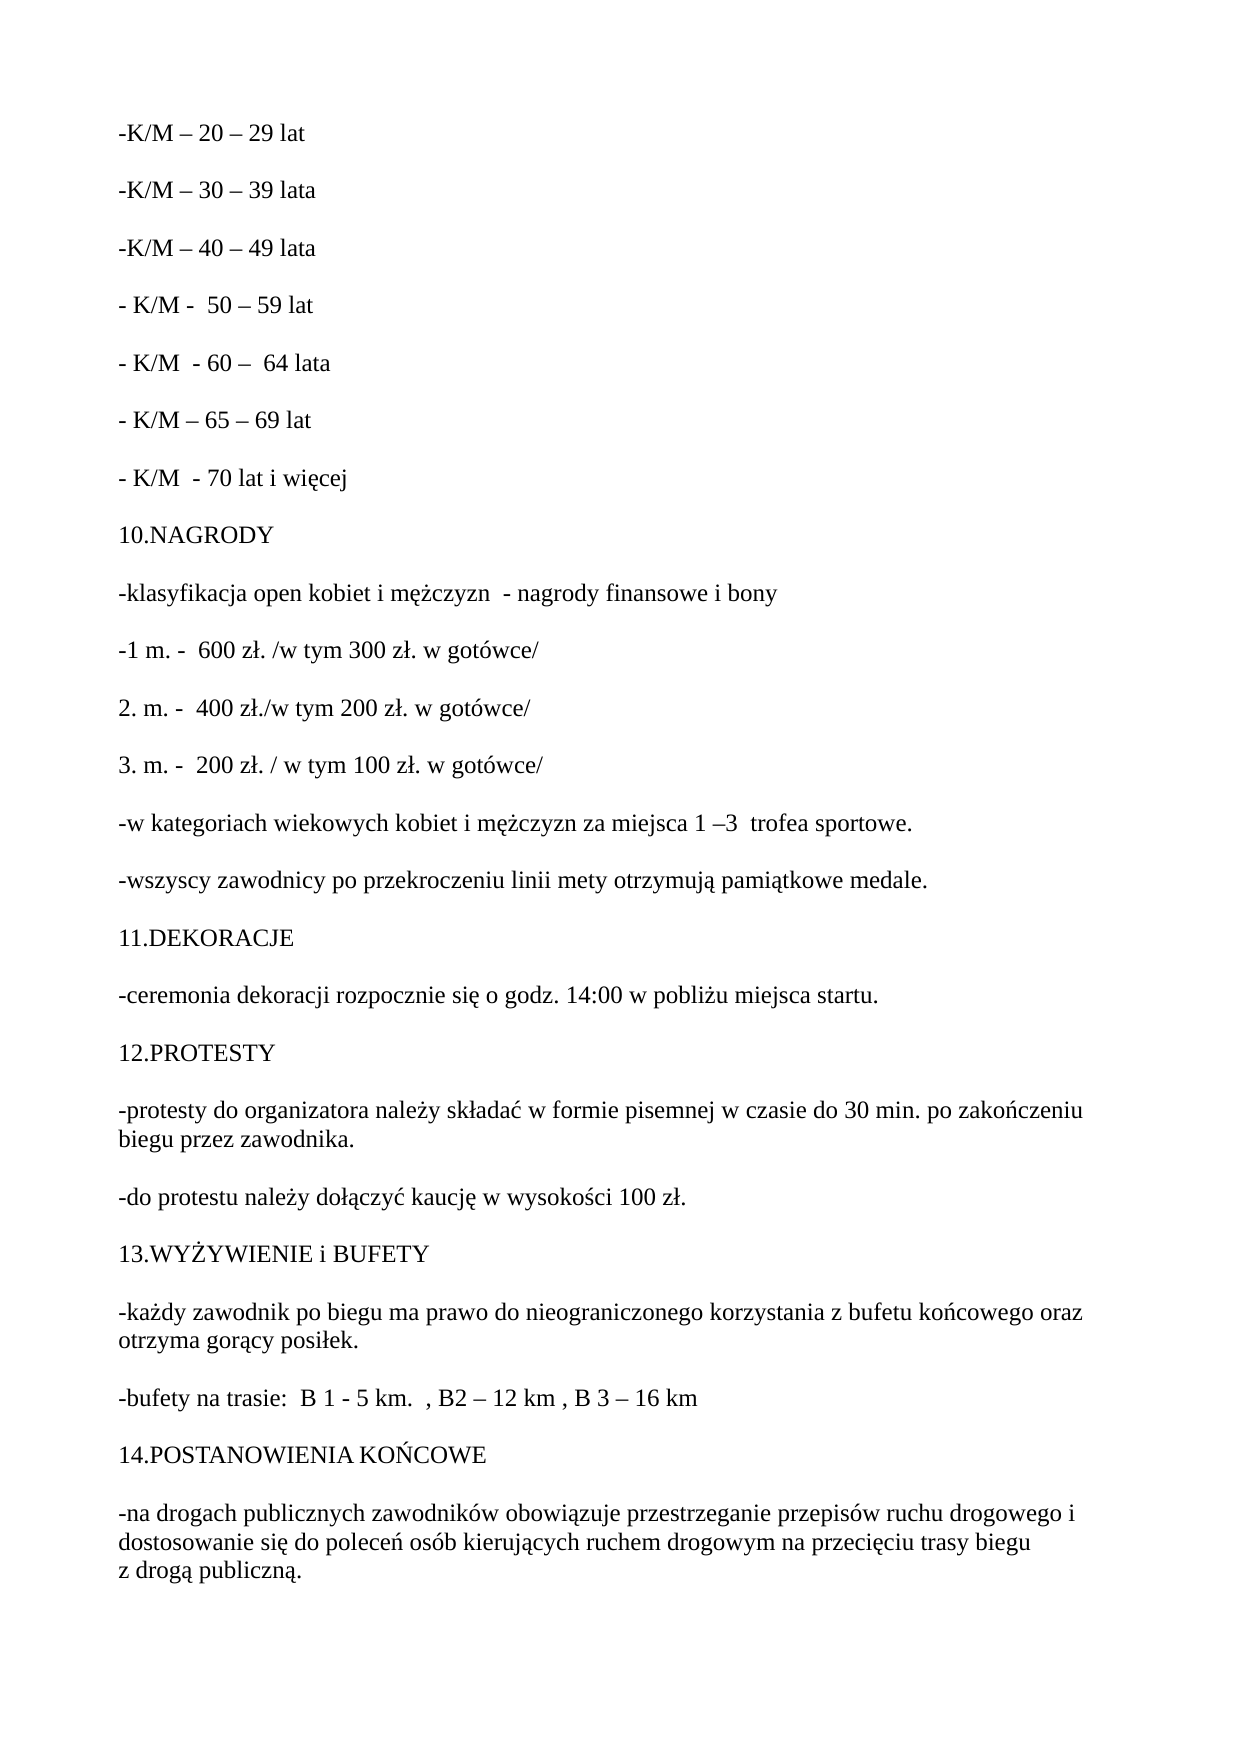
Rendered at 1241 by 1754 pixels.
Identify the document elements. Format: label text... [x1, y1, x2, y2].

text - K/M - 60 – 64 lata [118, 348, 1122, 377]
text -w kategoriach wiekowych kobiet i mężczyzn za miejsca 1 –3 trofea sportowe. [118, 808, 1122, 837]
text -do protestu należy dołączyć kaucję w wysokości 100 zł. [118, 1182, 1122, 1211]
text -każdy zawodnik po biegu ma prawo do nieograniczonego korzystania z bufetu końcowego oraz otrzyma gorący posiłek. [118, 1297, 1122, 1354]
text -K/M – 20 – 29 lat [118, 118, 1122, 147]
text - K/M - 50 – 59 lat [118, 291, 1122, 319]
text 10.NAGRODY [118, 521, 1122, 549]
text 14.POSTANOWIENIA KOŃCOWE [118, 1441, 1122, 1469]
text 11.DEKORACJE [118, 923, 1122, 952]
text 12.PROTESTY [118, 1038, 1122, 1067]
text -K/M – 30 – 39 lata [118, 176, 1122, 204]
text 3. m. - 200 zł. / w tym 100 zł. w gotówce/ [118, 751, 1122, 779]
text -protesty do organizatora należy składać w formie pisemnej w czasie do 30 min. po zakończeniu biegu przez zawodnika. [118, 1096, 1122, 1153]
text -wszyscy zawodnicy po przekroczeniu linii mety otrzymują pamiątkowe medale. [118, 866, 1122, 894]
text -1 m. - 600 zł. /w tym 300 zł. w gotówce/ [118, 636, 1122, 664]
text -bufety na trasie: B 1 - 5 km. , B2 – 12 km , B 3 – 16 km [118, 1383, 1122, 1412]
text -ceremonia dekoracji rozpocznie się o godz. 14:00 w pobliżu miejsca startu. [118, 981, 1122, 1009]
text 13.WYŻYWIENIE i BUFETY [118, 1239, 1122, 1268]
text -klasyfikacja open kobiet i mężczyzn - nagrody finansowe i bony [118, 578, 1122, 607]
text 2. m. - 400 zł./w tym 200 zł. w gotówce/ [118, 693, 1122, 722]
text - K/M – 65 – 69 lat [118, 406, 1122, 434]
text z drogą publiczną. [118, 1556, 1122, 1584]
text -K/M – 40 – 49 lata [118, 233, 1122, 262]
text -na drogach publicznych zawodników obowiązuje przestrzeganie przepisów ruchu drogowego i dostosowanie się do poleceń osób kierujących ruchem drogowym na przecięciu trasy biegu [118, 1498, 1122, 1556]
text - K/M - 70 lat i więcej [118, 463, 1122, 492]
